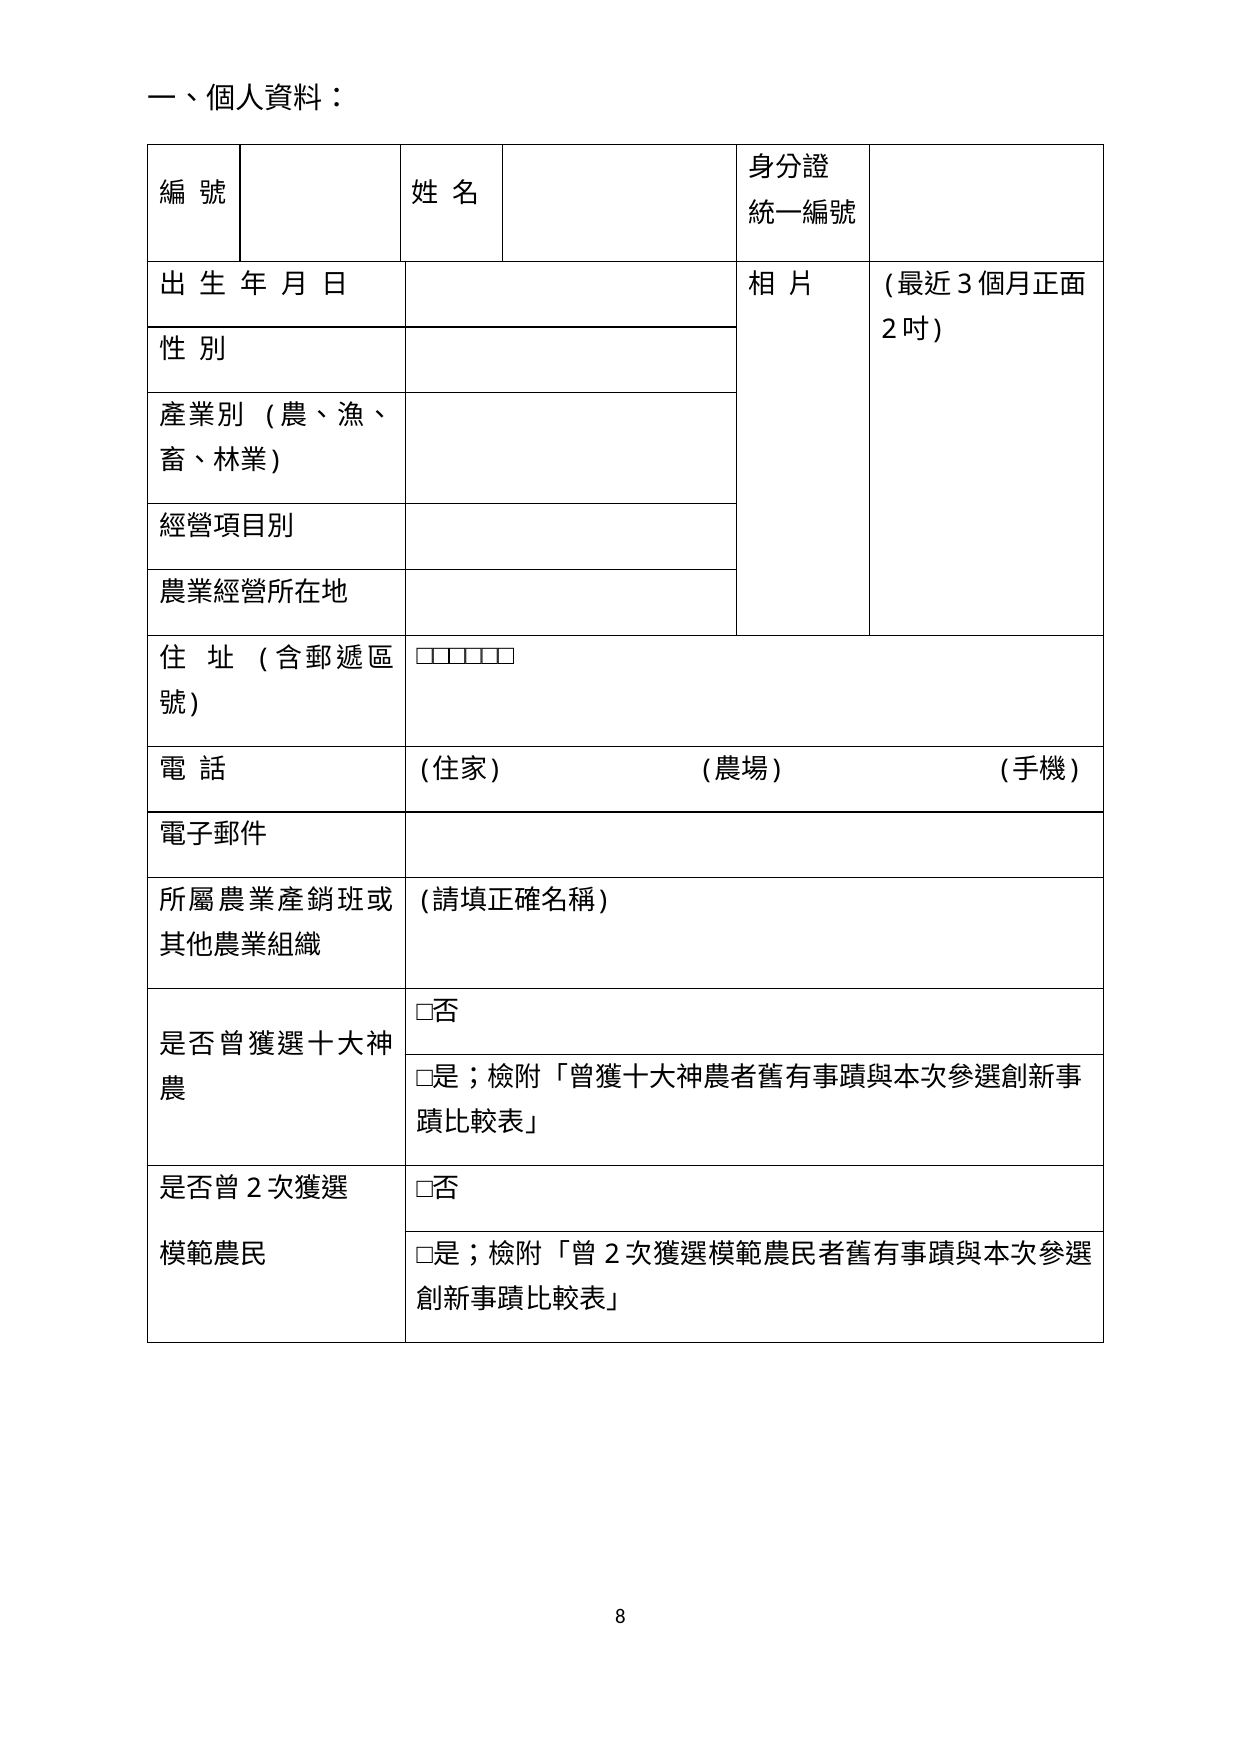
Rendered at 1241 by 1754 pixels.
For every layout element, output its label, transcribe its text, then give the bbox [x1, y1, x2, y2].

table_cell [406, 813, 1103, 877]
table_cell 相 片 [737, 262, 869, 634]
table_cell □否 [406, 1166, 1103, 1231]
table_cell □是；檢附「曾獲十大神農者舊有事蹟與本次參選創新事蹟比較表」 [406, 1055, 1103, 1165]
table_cell □□□□□□ [406, 636, 1103, 746]
table_cell [406, 504, 736, 569]
table_header 身分證 統一編號 [737, 145, 869, 261]
table_cell (請填正確名稱) [406, 878, 1103, 988]
table_cell 住 址 (含郵遞區號) [148, 636, 405, 746]
table_header [870, 145, 1103, 261]
table_cell 農業經營所在地 [148, 570, 405, 634]
text 一、個人資料： [148, 75, 1093, 117]
table_cell 性 別 [148, 328, 405, 392]
table_cell 是否曾獲選十大神農 [148, 989, 405, 1165]
table_header [241, 145, 400, 261]
table_cell 經營項目別 [148, 504, 405, 569]
table_cell □否 [406, 989, 1103, 1054]
table_cell 出 生 年 月 日 [148, 262, 405, 326]
table_header 編 號 [148, 145, 239, 261]
table_cell [406, 328, 736, 392]
table_header 姓 名 [401, 145, 502, 261]
table_cell 是否曾2次獲選 模範農民 [148, 1166, 405, 1342]
table_cell [406, 570, 736, 634]
table_cell 電子郵件 [148, 813, 405, 877]
table_cell (住家) (農場) (手機) [406, 747, 1103, 811]
table_cell 所屬農業產銷班或其他農業組織 [148, 878, 405, 988]
table_cell □是；檢附「曾2次獲選模範農民者舊有事蹟與本次參選創新事蹟比較表」 [406, 1232, 1103, 1342]
table_cell (最近3個月正面2吋) [870, 262, 1103, 634]
table_cell [406, 262, 736, 326]
table_cell [406, 393, 736, 503]
table_cell 產業別 (農、漁、畜、林業) [148, 393, 405, 503]
table_cell 電 話 [148, 747, 405, 811]
table_header [503, 145, 736, 261]
